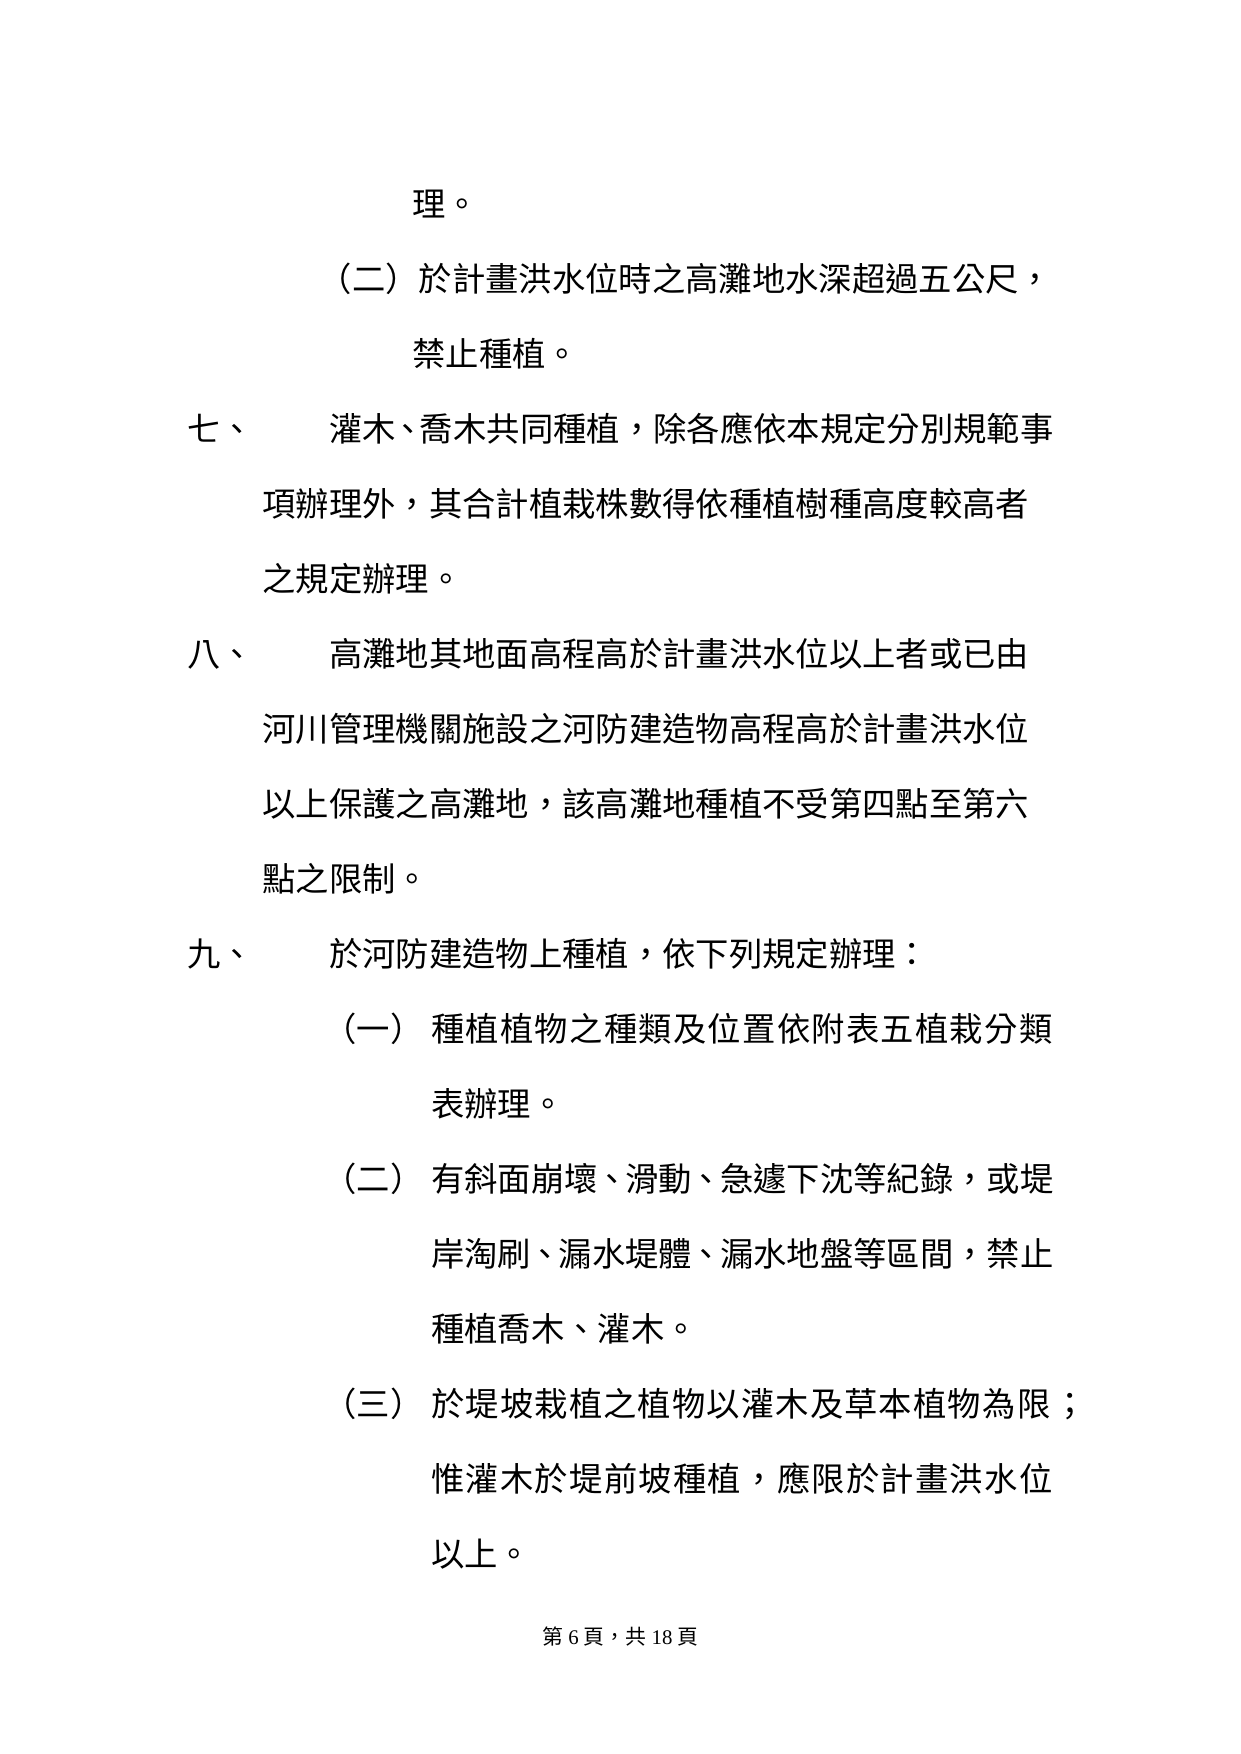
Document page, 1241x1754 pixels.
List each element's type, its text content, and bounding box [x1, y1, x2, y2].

list 於河防建造物上種植，依下列規定辦理： [187, 914, 1053, 989]
text 理。 [318, 164, 1053, 239]
list 於堤坡栽植之植物以灌木及草本植物為限；惟灌木於堤前坡種植，應限於計畫洪水位以上。 [323, 1364, 1053, 1589]
list 灌木、喬木共同種植，除各應依本規定分別規範事項辦理外，其合計植栽株數得依種植樹種高度較高者之規定辦理。 [187, 389, 1053, 614]
list 有斜面崩壞、滑動、急遽下沈等紀錄，或堤岸淘刷、漏水堤體、漏水地盤等區間，禁止種植喬木、灌木。 [323, 1139, 1053, 1364]
list 種植植物之種類及位置依附表五植栽分類表辦理。 [323, 989, 1053, 1139]
list 高灘地其地面高程高於計畫洪水位以上者或已由河川管理機關施設之河防建造物高程高於計畫洪水位以上保護之高灘地，該高灘地種植不受第四點至第六點之限制。 [187, 614, 1053, 914]
text （二）於計畫洪水位時之高灘地水深超過五公尺，禁止種植。 [318, 239, 1053, 389]
